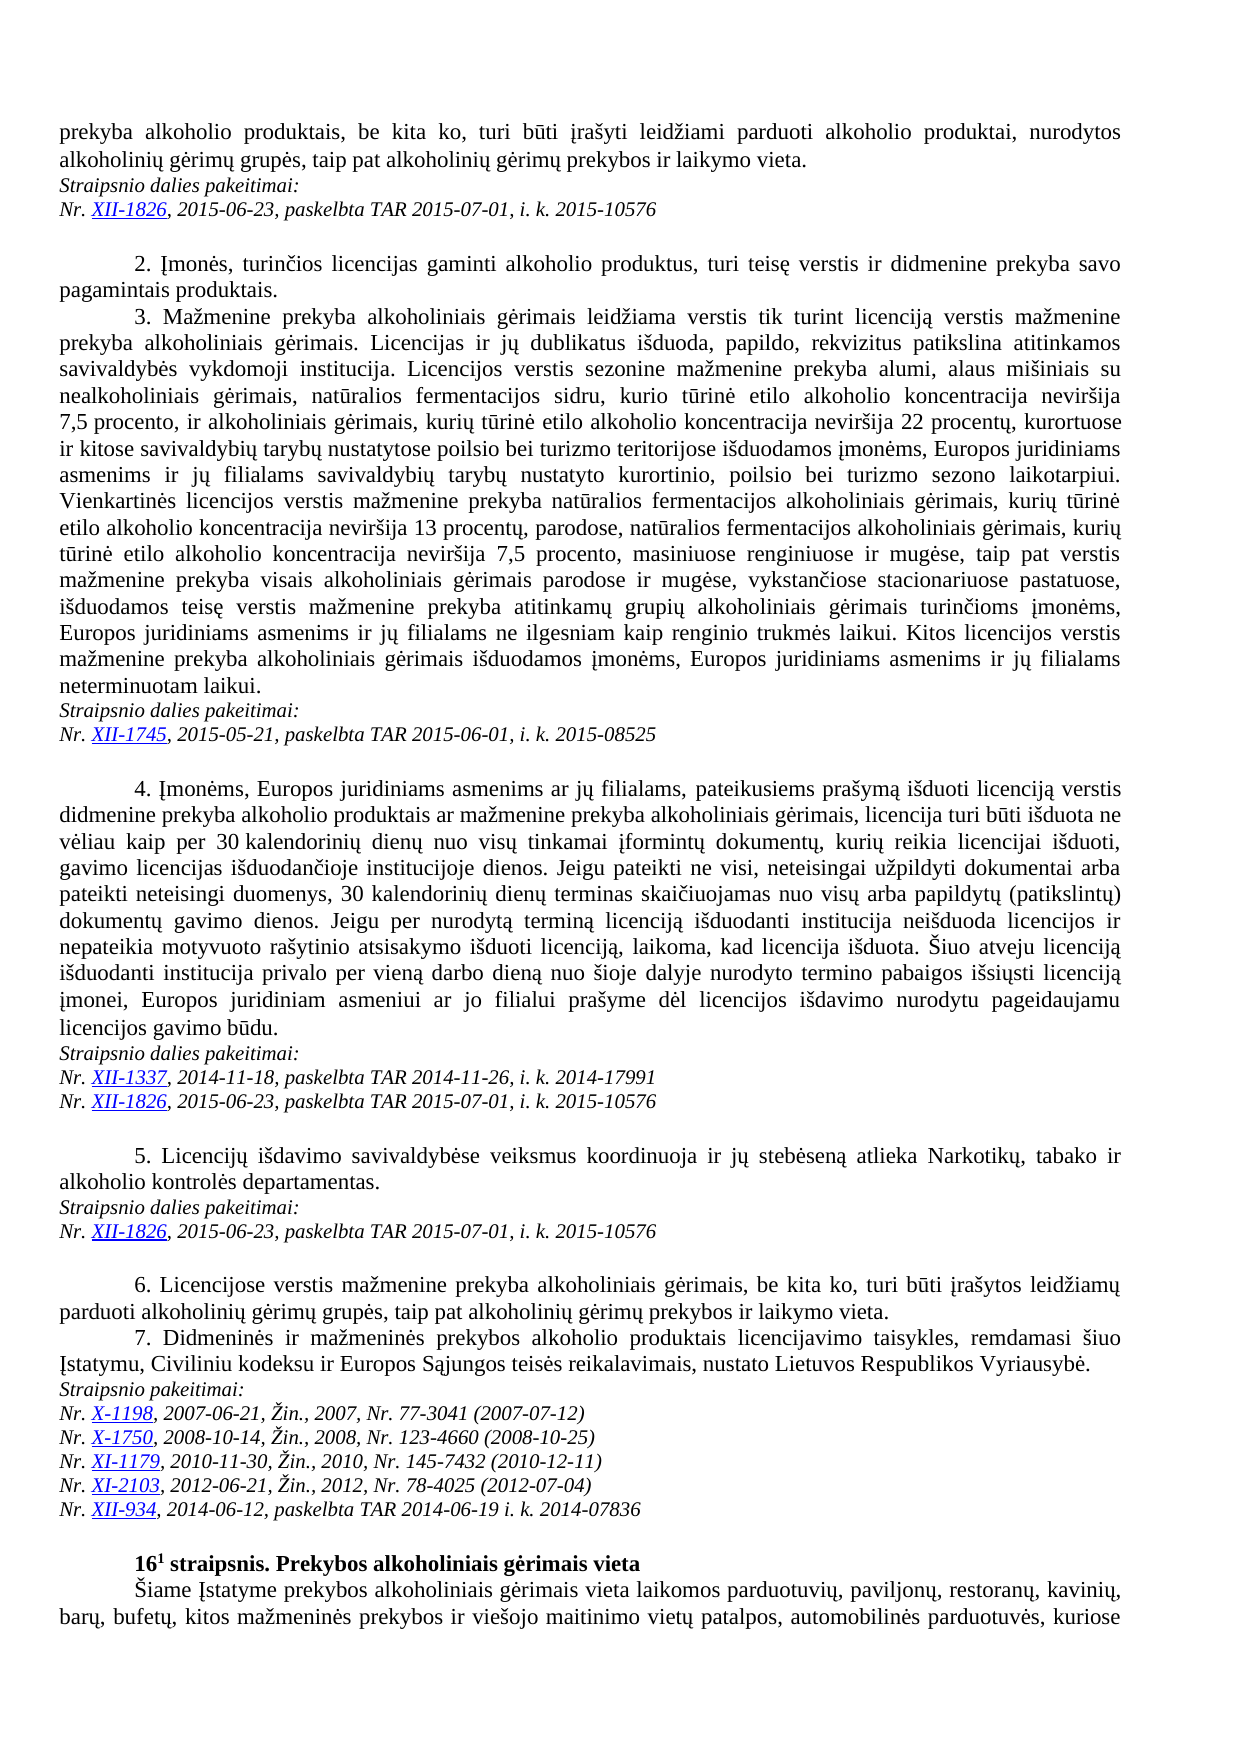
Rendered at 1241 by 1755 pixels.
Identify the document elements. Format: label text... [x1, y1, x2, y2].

text Straipsnio dalies pakeitimai: [59, 173, 1122, 197]
text 3. Mažmenine prekyba alkoholiniais gėrimais leidžiama verstis tik turint licenciją verstis mažmenine prekyba alkoholiniais gėrimais. Licencijas ir jų dublikatus išduoda, papildo, rekvizitus patikslina atitinkamos savivaldybės vykdomoji institucija. Licencijos verstis sezonine mažmenine prekyba alumi, alaus mišiniais su nealkoholiniais gėrimais, natūralios fermentacijos sidru, kurio tūrinė etilo alkoholio koncentracija neviršija 7,5 procento, ir alkoholiniais gėrimais, kurių tūrinė etilo alkoholio koncentracija neviršija 22 procentų, kurortuose ir kitose savivaldybių tarybų nustatytose poilsio bei turizmo teritorijose išduodamos įmonėms, Europos juridiniams asmenims ir jų filialams savivaldybių tarybų nustatyto kurortinio, poilsio bei turizmo sezono laikotarpiui. Vienkartinės licencijos verstis mažmenine prekyba natūralios fermentacijos alkoholiniais gėrimais, kurių tūrinė etilo alkoholio koncentracija neviršija 13 procentų, parodose, natūralios fermentacijos alkoholiniais gėrimais, kurių tūrinė etilo alkoholio koncentracija neviršija 7,5 procento, masiniuose renginiuose ir mugėse, taip pat verstis mažmenine prekyba visais alkoholiniais gėrimais parodose ir mugėse, vykstančiose stacionariuose pastatuose, išduodamos teisę verstis mažmenine prekyba atitinkamų grupių alkoholiniais gėrimais turinčioms įmonėms, Europos juridiniams asmenims ir jų filialams ne ilgesniam kaip renginio trukmės laikui. Kitos licencijos verstis mažmenine prekyba alkoholiniais gėrimais išduodamos įmonėms, Europos juridiniams asmenims ir jų filialams neterminuotam laikui. [59, 303, 1122, 698]
text Straipsnio dalies pakeitimai: [59, 698, 1122, 722]
text Nr. XII-1826, 2015-06-23, paskelbta TAR 2015-07-01, i. k. 2015-10576 [59, 197, 1122, 221]
text 161 straipsnis. Prekybos alkoholiniais gėrimais vieta [59, 1550, 1122, 1576]
text Šiame Įstatyme prekybos alkoholiniais gėrimais vieta laikomos parduotuvių, paviljonų, restoranų, kavinių, barų, bufetų, kitos mažmeninės prekybos ir viešojo maitinimo vietų patalpos, automobilinės parduotuvės, kuriose [59, 1576, 1122, 1629]
text Nr. XI-1179, 2010-11-30, Žin., 2010, Nr. 145-7432 (2010-12-11) [59, 1449, 1122, 1473]
text Nr. XII-1337, 2014-11-18, paskelbta TAR 2014-11-26, i. k. 2014-17991 [59, 1065, 1122, 1089]
text Nr. XII-934, 2014-06-12, paskelbta TAR 2014-06-19 i. k. 2014-07836 [59, 1497, 1122, 1521]
text 6. Licencijose verstis mažmenine prekyba alkoholiniais gėrimais, be kita ko, turi būti įrašytos leidžiamų parduoti alkoholinių gėrimų grupės, taip pat alkoholinių gėrimų prekybos ir laikymo vieta. [59, 1271, 1122, 1324]
text 5. Licencijų išdavimo savivaldybėse veiksmus koordinuoja ir jų stebėseną atlieka Narkotikų, tabako ir alkoholio kontrolės departamentas. [59, 1142, 1122, 1194]
text Straipsnio dalies pakeitimai: [59, 1194, 1122, 1219]
text Nr. XII-1826, 2015-06-23, paskelbta TAR 2015-07-01, i. k. 2015-10576 [59, 1089, 1122, 1113]
text 2. Įmonės, turinčios licencijas gaminti alkoholio produktus, turi teisę verstis ir didmenine prekyba savo pagamintais produktais. [59, 250, 1122, 303]
text 7. Didmeninės ir mažmeninės prekybos alkoholio produktais licencijavimo taisykles, remdamasi šiuo Įstatymu, Civiliniu kodeksu ir Europos Sąjungos teisės reikalavimais, nustato Lietuvos Respublikos Vyriausybė. [59, 1324, 1122, 1377]
text Straipsnio dalies pakeitimai: [59, 1041, 1122, 1065]
text 4. Įmonėms, Europos juridiniams asmenims ar jų filialams, pateikusiems prašymą išduoti licenciją verstis didmenine prekyba alkoholio produktais ar mažmenine prekyba alkoholiniais gėrimais, licencija turi būti išduota ne vėliau kaip per 30 kalendorinių dienų nuo visų tinkamai įformintų dokumentų, kurių reikia licencijai išduoti, gavimo licencijas išduodančioje institucijoje dienos. Jeigu pateikti ne visi, neteisingai užpildyti dokumentai arba pateikti neteisingi duomenys, 30 kalendorinių dienų terminas skaičiuojamas nuo visų arba papildytų (patikslintų) dokumentų gavimo dienos. Jeigu per nurodytą terminą licenciją išduodanti institucija neišduoda licencijos ir nepateikia motyvuoto rašytinio atsisakymo išduoti licenciją, laikoma, kad licencija išduota. Šiuo atveju licenciją išduodanti institucija privalo per vieną darbo dieną nuo šioje dalyje nurodyto termino pabaigos išsiųsti licenciją įmonei, Europos juridiniam asmeniui ar jo filialui prašyme dėl licencijos išdavimo nurodytu pageidaujamu licencijos gavimo būdu. [59, 775, 1122, 1041]
text Nr. XI-2103, 2012-06-21, Žin., 2012, Nr. 78-4025 (2012-07-04) [59, 1473, 1122, 1497]
text Nr. XII-1826, 2015-06-23, paskelbta TAR 2015-07-01, i. k. 2015-10576 [59, 1219, 1122, 1243]
text Straipsnio pakeitimai: [59, 1377, 1122, 1401]
text prekyba alkoholio produktais, be kita ko, turi būti įrašyti leidžiami parduoti alkoholio produktai, nurodytos alkoholinių gėrimų grupės, taip pat alkoholinių gėrimų prekybos ir laikymo vieta. [59, 118, 1122, 173]
text Nr. X-1750, 2008-10-14, Žin., 2008, Nr. 123-4660 (2008-10-25) [59, 1425, 1122, 1449]
text Nr. XII-1745, 2015-05-21, paskelbta TAR 2015-06-01, i. k. 2015-08525 [59, 722, 1122, 746]
text Nr. X-1198, 2007-06-21, Žin., 2007, Nr. 77-3041 (2007-07-12) [59, 1401, 1122, 1425]
